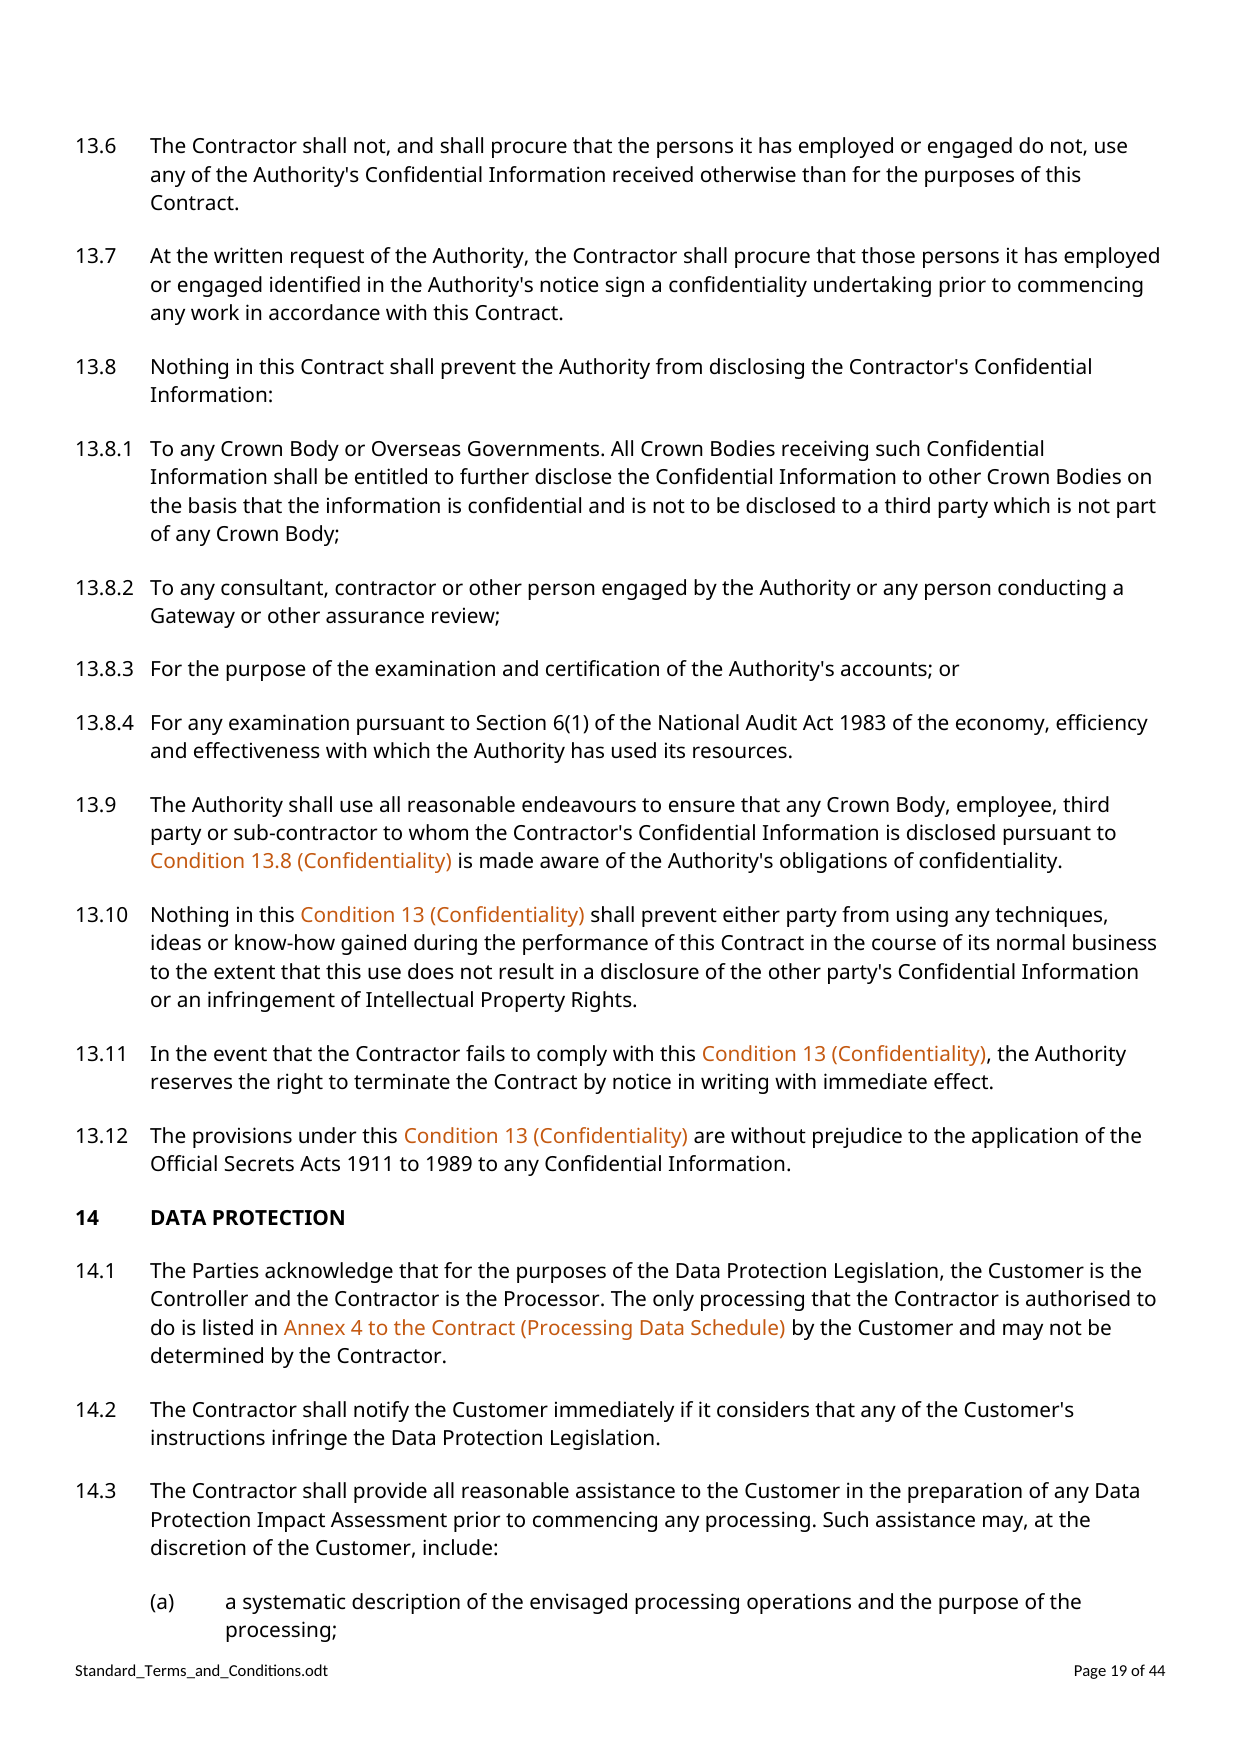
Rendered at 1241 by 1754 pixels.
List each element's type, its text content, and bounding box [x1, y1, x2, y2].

text (a) a systematic description of the envisaged processing operations and the purpose of the processing; [150, 1587, 1165, 1644]
text 13.7 At the written request of the Authority, the Contractor shall procure that those persons it has employed or engaged identified in the Authority's notice sign a confidentiality undertaking prior to commencing any work in accordance with this Contract. [75, 242, 1165, 327]
text 13.8.3 For the purpose of the examination and certification of the Authority's accounts; or [75, 654, 1165, 683]
text 14.3 The Contractor shall provide all reasonable assistance to the Customer in the preparation of any Data Protection Impact Assessment prior to commencing any processing. Such assistance may, at the discretion of the Customer, include: [75, 1477, 1165, 1562]
text 13.10 Nothing in this Condition 13 (Confidentiality) shall prevent either party from using any techniques, ideas or know-how gained during the performance of this Contract in the course of its normal business to the extent that this use does not result in a disclosure of the other party's Confidential Information or an infringement of Intellectual Property Rights. [75, 900, 1165, 1014]
text 14.2 The Contractor shall notify the Customer immediately if it considers that any of the Customer's instructions infringe the Data Protection Legislation. [75, 1395, 1165, 1452]
text 13.8.1 To any Crown Body or Overseas Governments. All Crown Bodies receiving such Confidential Information shall be entitled to further disclose the Confidential Information to other Crown Bodies on the basis that the information is confidential and is not to be disclosed to a third party which is not part of any Crown Body; [75, 434, 1165, 548]
text 13.11 In the event that the Contractor fails to comply with this Condition 13 (Confidentiality), the Authority reserves the right to terminate the Contract by notice in writing with immediate effect. [75, 1039, 1165, 1096]
text 13.9 The Authority shall use all reasonable endeavours to ensure that any Crown Body, employee, third party or sub-contractor to whom the Contractor's Confidential Information is disclosed pursuant to Condition 13.8 (Confidentiality) is made aware of the Authority's obligations of confidentiality. [75, 790, 1165, 875]
text 13.8.2 To any consultant, contractor or other person engaged by the Authority or any person conducting a Gateway or other assurance review; [75, 573, 1165, 629]
text 14 DATA PROTECTION [75, 1203, 1165, 1231]
text 13.6 The Contractor shall not, and shall procure that the persons it has employed or engaged do not, use any of the Authority's Confidential Information received otherwise than for the purposes of this Contract. [75, 131, 1165, 217]
text 14.1 The Parties acknowledge that for the purposes of the Data Protection Legislation, the Customer is the Controller and the Contractor is the Processor. The only processing that the Contractor is authorised to do is listed in Annex 4 to the Contract (Processing Data Schedule) by the Customer and may not be determined by the Contractor. [75, 1256, 1165, 1370]
text 13.8 Nothing in this Contract shall prevent the Authority from disclosing the Contractor's Confidential Information: [75, 352, 1165, 409]
text 13.8.4 For any examination pursuant to Section 6(1) of the National Audit Act 1983 of the economy, efficiency and effectiveness with which the Authority has used its resources. [75, 708, 1165, 765]
text 13.12 The provisions under this Condition 13 (Confidentiality) are without prejudice to the application of the Official Secrets Acts 1911 to 1989 to any Confidential Information. [75, 1121, 1165, 1178]
